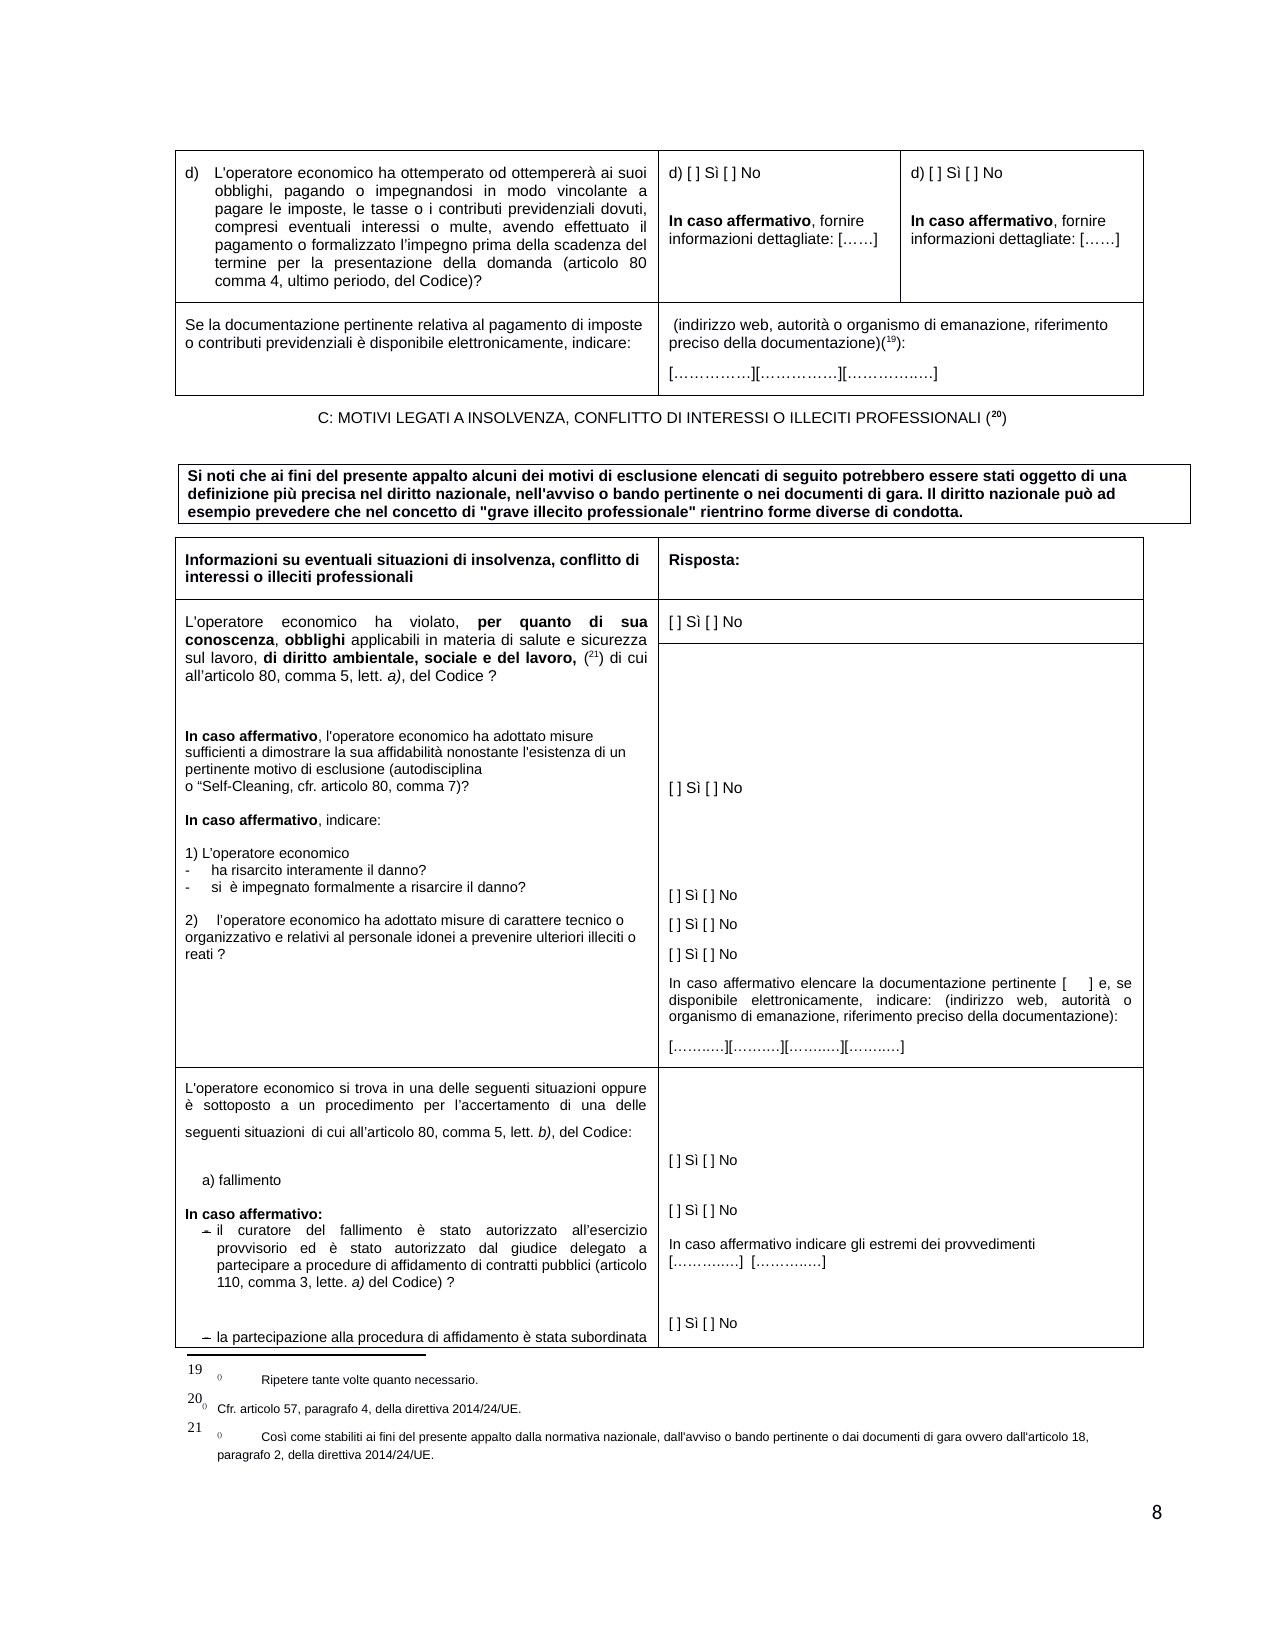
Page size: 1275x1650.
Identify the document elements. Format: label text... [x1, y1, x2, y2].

table_cell d) [ ] Sì [ ] No In caso affermativo, fornire informazioni dettagliate: [……] [659, 151, 900, 302]
text Si noti che ai fini del presente appalto alcuni dei motivi di esclusione elencati di seguito potrebbero essere stati oggetto di una definizione più precisa nel diritto nazionale, nell'avviso o bando pertinente o nei documenti di gara. Il diritto nazionale può ad esempio prevedere che nel concetto di "grave illecito professionale" rientrino forme diverse di condotta. [179, 465, 1190, 523]
title C: motivi legati a insolvenza, conflitto di interessi o illeciti professionali () [187, 408, 1137, 426]
table_cell (indirizzo web, autorità o organismo di emanazione, riferimento preciso della documentazione)(): [……………][……………][…………..…] [659, 303, 1143, 395]
table_cell L'operatore economico si trova in una delle seguenti situazioni oppure è sottoposto a un procedimento per l’accertamento di una delle seguenti situazioni di cui all’articolo 80, comma 5, lett. b), del Codice: a) fallimento In caso affermativo: il curatore del fallimento è stato autorizzato all’esercizio provvisorio ed è stato autorizzato dal giudice delegato a partecipare a procedure di affidamento di contratti pubblici (articolo 110, comma 3, lette. a) del Codice) ? la partecipazione alla procedura di affidamento è stata subordinata [176, 1068, 658, 1347]
table_cell d) [ ] Sì [ ] No In caso affermativo, fornire informazioni dettagliate: [……] [901, 151, 1143, 302]
table_header Informazioni su eventuali situazioni di insolvenza, conflitto di interessi o illeciti professionali [176, 538, 658, 599]
table_cell [ ] Sì [ ] No [659, 600, 1143, 643]
table_header Risposta: [659, 538, 1143, 599]
text () Cfr. articolo 57, paragrafo 4, della direttiva 2014/24/UE. [187, 1390, 1137, 1418]
table_cell [ ] Sì [ ] No [ ] Sì [ ] No In caso affermativo indicare gli estremi dei provvedimenti [………..…] [………..…] [ ] Sì [ ] No [659, 1068, 1143, 1347]
table_cell [ ] Sì [ ] No [ ] Sì [ ] No [ ] Sì [ ] No [ ] Sì [ ] No In caso affermativo elencare la documentazione pertinente [ ] e, se disponibile elettronicamente, indicare: (indirizzo web, autorità o organismo di emanazione, riferimento preciso della documentazione): [……..…][…….…][……..…][……..…] [659, 644, 1143, 1067]
table_cell L'operatore economico ha violato, per quanto di sua conoscenza, obblighi applicabili in materia di salute e sicurezza sul lavoro, di diritto ambientale, sociale e del lavoro, () di cui all’articolo 80, comma 5, lett. a), del Codice ? In caso affermativo, l'operatore economico ha adottato misure sufficienti a dimostrare la sua affidabilità nonostante l'esistenza di un pertinente motivo di esclusione (autodisciplina o “Self-Cleaning, cfr. articolo 80, comma 7)? In caso affermativo, indicare: 1) L’operatore economico - ha risarcito interamente il danno? - si è impegnato formalmente a risarcire il danno? 2) l’operatore economico ha adottato misure di carattere tecnico o organizzativo e relativi al personale idonei a prevenire ulteriori illeciti o reati ? [176, 600, 658, 1067]
table_cell Se la documentazione pertinente relativa al pagamento di imposte o contributi previdenziali è disponibile elettronicamente, indicare: [176, 303, 658, 395]
table_cell d) L'operatore economico ha ottemperato od ottempererà ai suoi obblighi, pagando o impegnandosi in modo vincolante a pagare le imposte, le tasse o i contributi previdenziali dovuti, compresi eventuali interessi o multe, avendo effettuato il pagamento o formalizzato l’impegno prima della scadenza del termine per la presentazione della domanda (articolo 80 comma 4, ultimo periodo, del Codice)? [176, 151, 658, 302]
